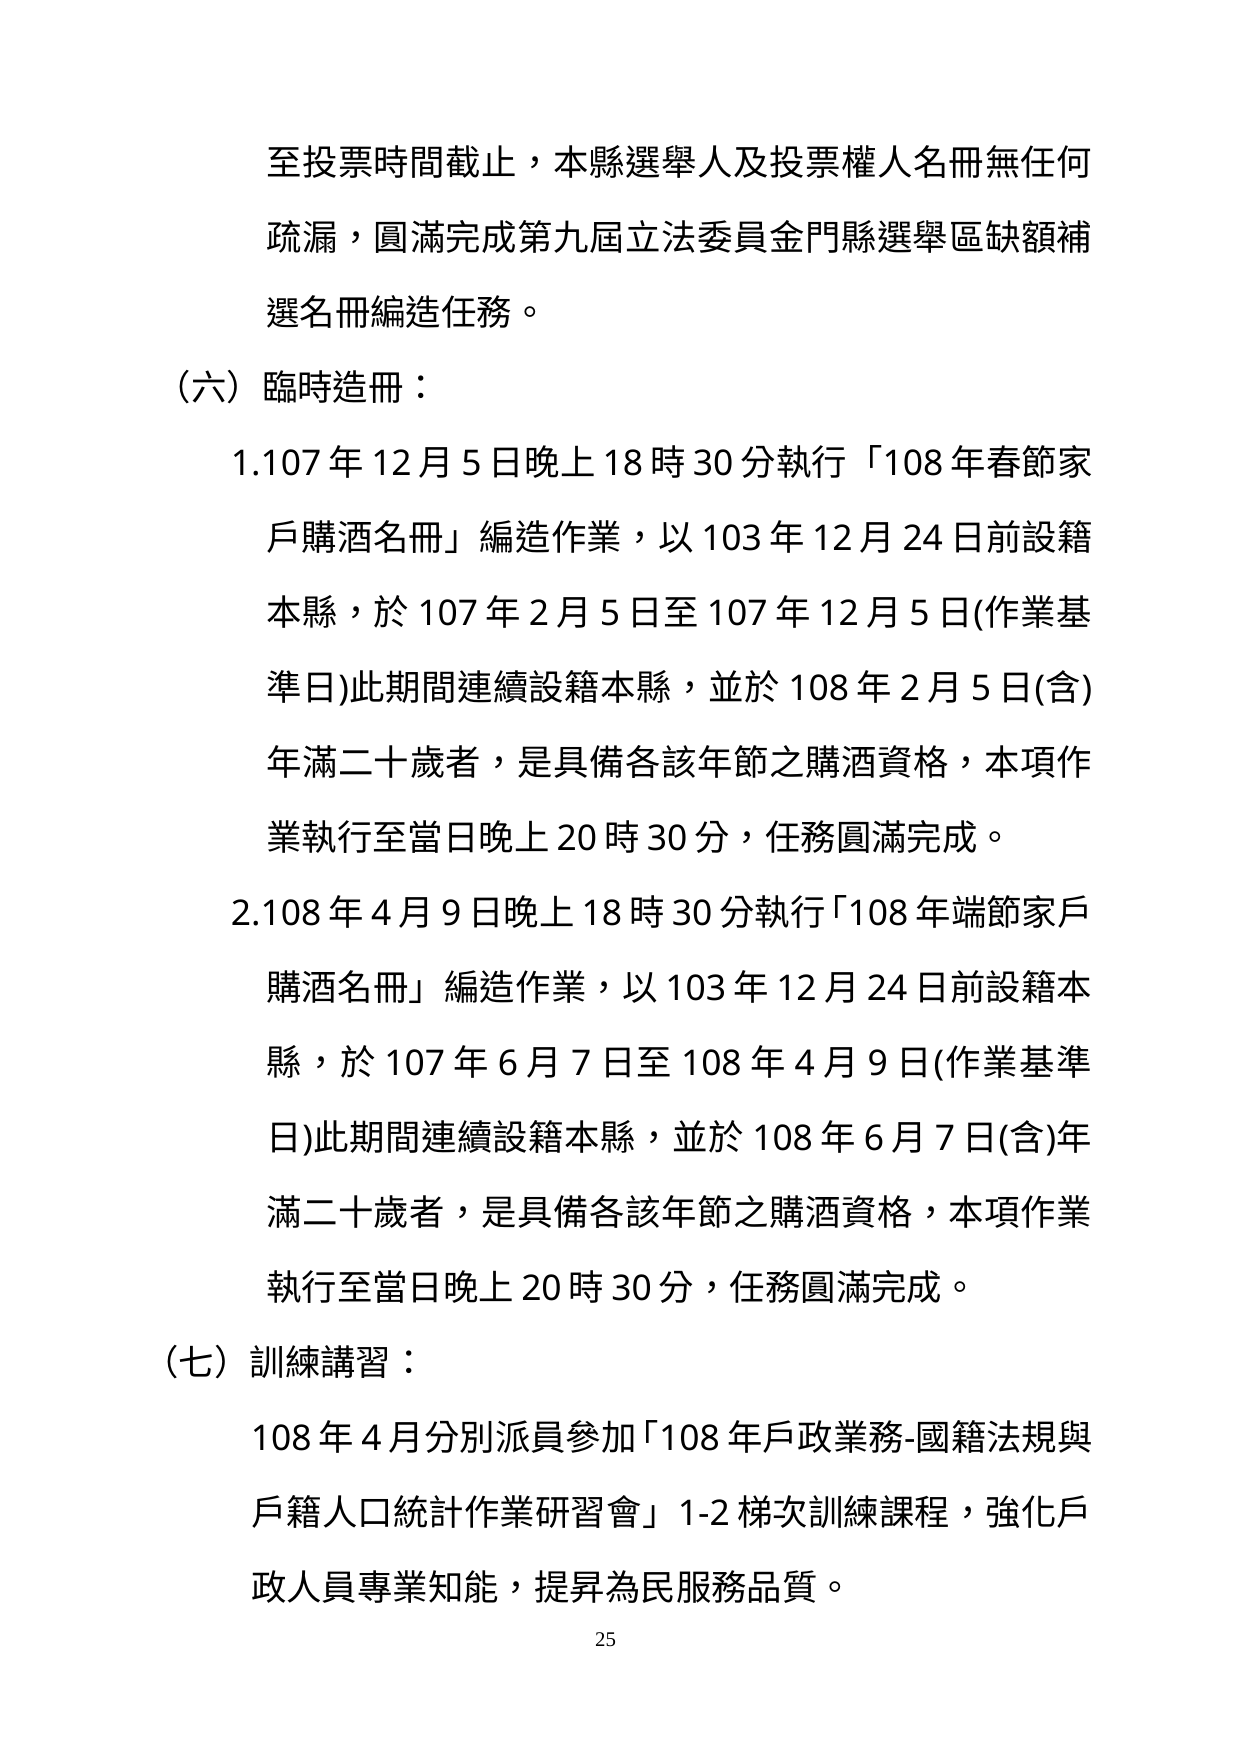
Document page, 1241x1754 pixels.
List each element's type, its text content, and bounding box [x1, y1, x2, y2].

text 1.107年12月5日晚上18時30分執行「108年春節家戶購酒名冊」編造作業，以103年12月24日前設籍本縣，於107年2月5日至107年12月5日(作業基準日)此期間連續設籍本縣，並於108年2月5日(含)年滿二十歲者，是具備各該年節之購酒資格，本項作業執行至當日晚上20時30分，任務圓滿完成。 [231, 423, 1092, 873]
text 108年4月分別派員參加「108年戶政業務-國籍法規與戶籍人口統計作業研習會」1-2梯次訓練課程，強化戶政人員專業知能，提昇為民服務品質。 [251, 1398, 1092, 1623]
text （六）臨時造冊： [156, 348, 1092, 423]
text 2.依據「第九屆立法委員金門縣選舉區缺額補選編造選舉人名冊注意事項」作業期程，108年1月26日舉辦講習會議，使本縣各戶政事務所全體人員熟悉相關造冊作業規定；2月24日由各鄉(鎮)戶政事務所確實依照造冊注意事項之規定，完成選舉人名冊之作業；2月25-27日於各鄉鎮公所辦公處分鄰陳列、公開閱覽，並依規定受理更正，公告閱覽期間截止，無人申請更正；3月11日前依限將「投票通知單」送交各鄉鎮選務作業中心，並由各該選務作業中心於投票日2日前逐戶送達；3月16日當日各戶所派員受理名冊查詢，至投票時間截止，本縣選舉人及投票權人名冊無任何疏漏，圓滿完成第九屆立法委員金門縣選舉區缺額補選名冊編造任務。 [231, 123, 1092, 348]
text （七）訓練講習： [143, 1323, 1092, 1398]
text 2.108年4月9日晚上18時30分執行「108年端節家戶購酒名冊」編造作業，以103年12月24日前設籍本縣，於107年6月7日至108年4月9日(作業基準日)此期間連續設籍本縣，並於108年6月7日(含)年滿二十歲者，是具備各該年節之購酒資格，本項作業執行至當日晚上20時30分，任務圓滿完成。 [231, 873, 1092, 1323]
